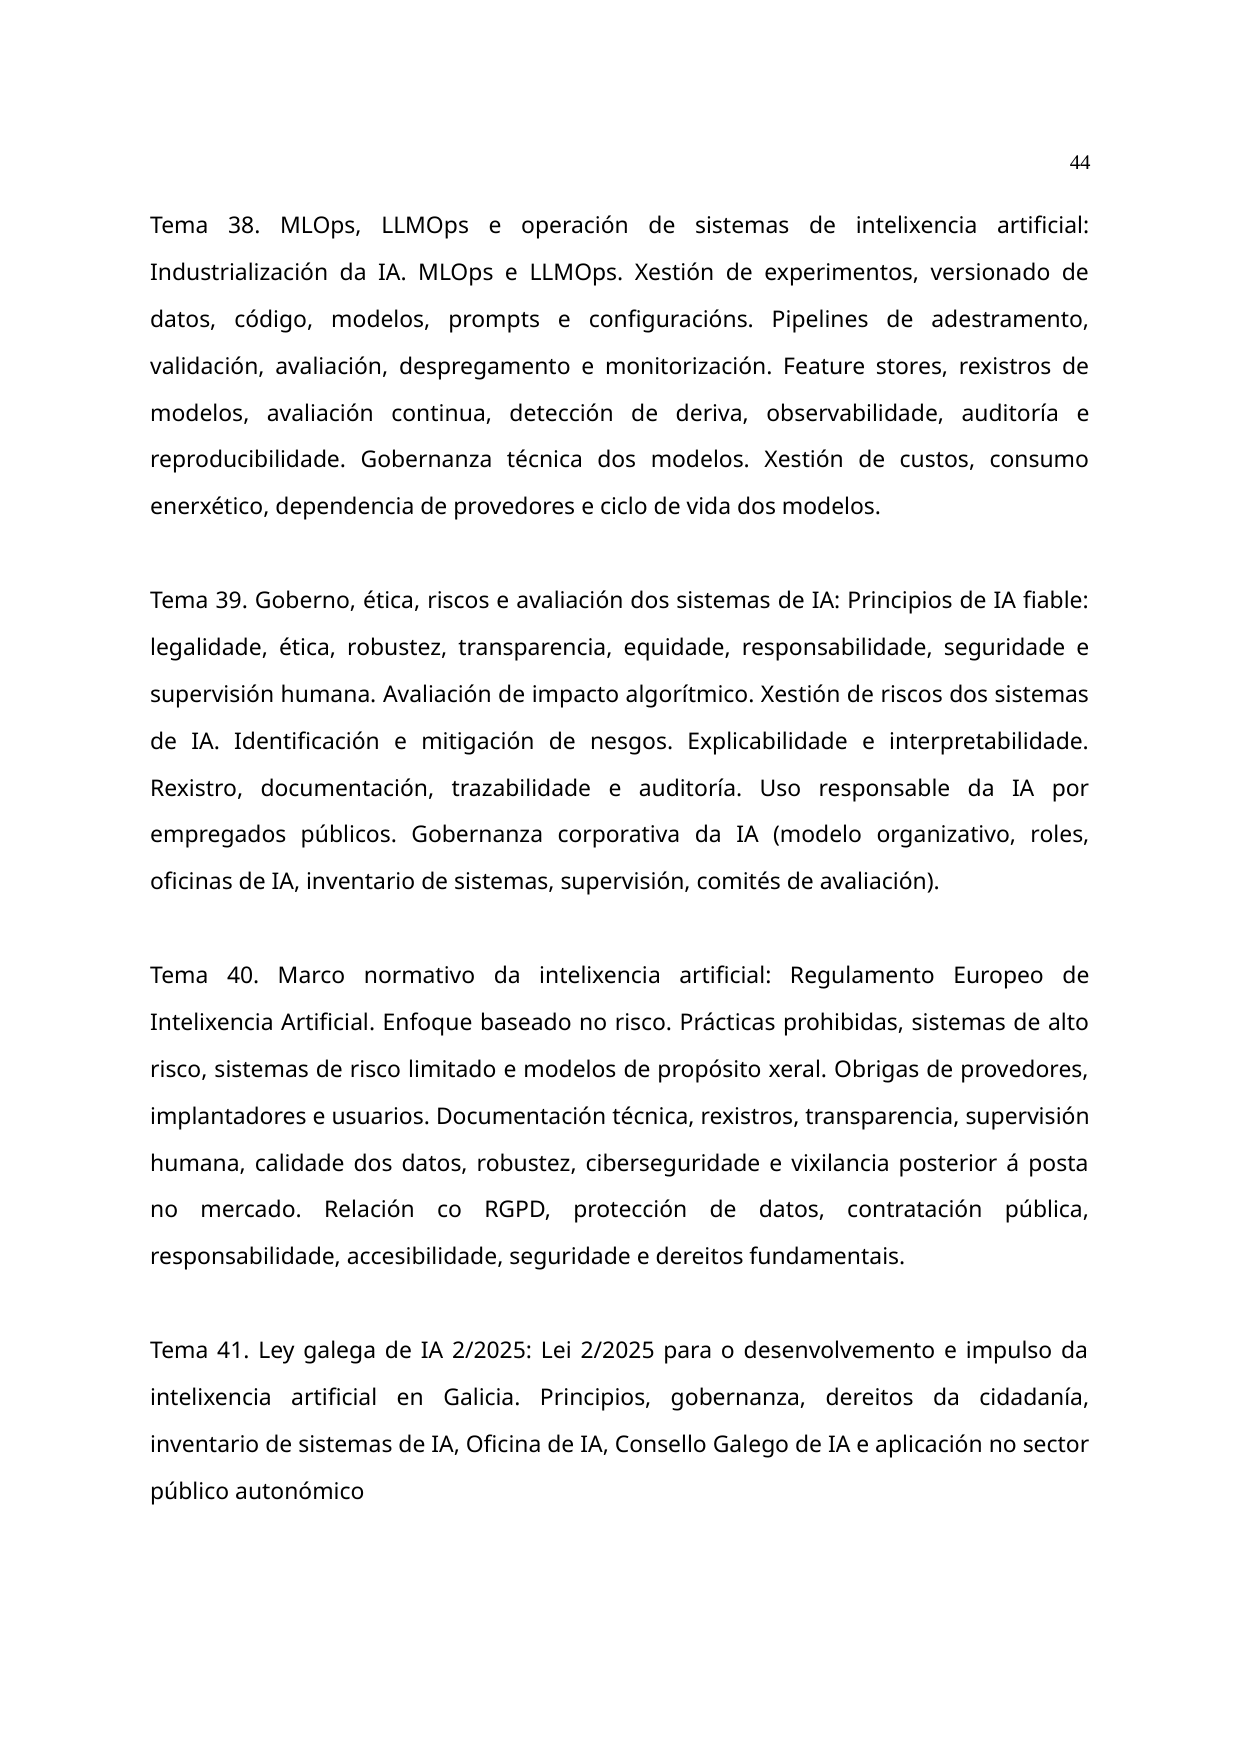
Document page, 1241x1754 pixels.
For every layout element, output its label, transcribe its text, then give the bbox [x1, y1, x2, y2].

text Tema 38. MLOps, LLMOps e operación de sistemas de intelixencia artificial: Industrialización da IA. MLOps e LLMOps. Xestión de experimentos, versionado de datos, código, modelos, prompts e configuracións. Pipelines de adestramento, validación, avaliación, despregamento e monitorización. Feature stores, rexistros de modelos, avaliación continua, detección de deriva, observabilidade, auditoría e reproducibilidade. Gobernanza técnica dos modelos. Xestión de custos, consumo enerxético, dependencia de provedores e ciclo de vida dos modelos. [150, 209, 1090, 522]
text Tema 40. Marco normativo da intelixencia artificial: Regulamento Europeo de Intelixencia Artificial. Enfoque baseado no risco. Prácticas prohibidas, sistemas de alto risco, sistemas de risco limitado e modelos de propósito xeral. Obrigas de provedores, implantadores e usuarios. Documentación técnica, rexistros, transparencia, supervisión humana, calidade dos datos, robustez, ciberseguridade e vixilancia posterior á posta no mercado. Relación co RGPD, protección de datos, contratación pública, responsabilidade, accesibilidade, seguridade e dereitos fundamentais. [150, 959, 1090, 1272]
text Tema 41. Ley galega de IA 2/2025: Lei 2/2025 para o desenvolvemento e impulso da intelixencia artificial en Galicia. Principios, gobernanza, dereitos da cidadanía, inventario de sistemas de IA, Oficina de IA, Consello Galego de IA e aplicación no sector público autonómico [150, 1334, 1090, 1506]
text Tema 39. Goberno, ética, riscos e avaliación dos sistemas de IA: Principios de IA fiable: legalidade, ética, robustez, transparencia, equidade, responsabilidade, seguridade e supervisión humana. Avaliación de impacto algorítmico. Xestión de riscos dos sistemas de IA. Identificación e mitigación de nesgos. Explicabilidade e interpretabilidade. Rexistro, documentación, trazabilidade e auditoría. Uso responsable da IA por empregados públicos. Gobernanza corporativa da IA (modelo organizativo, roles, oficinas de IA, inventario de sistemas, supervisión, comités de avaliación). [150, 584, 1090, 897]
